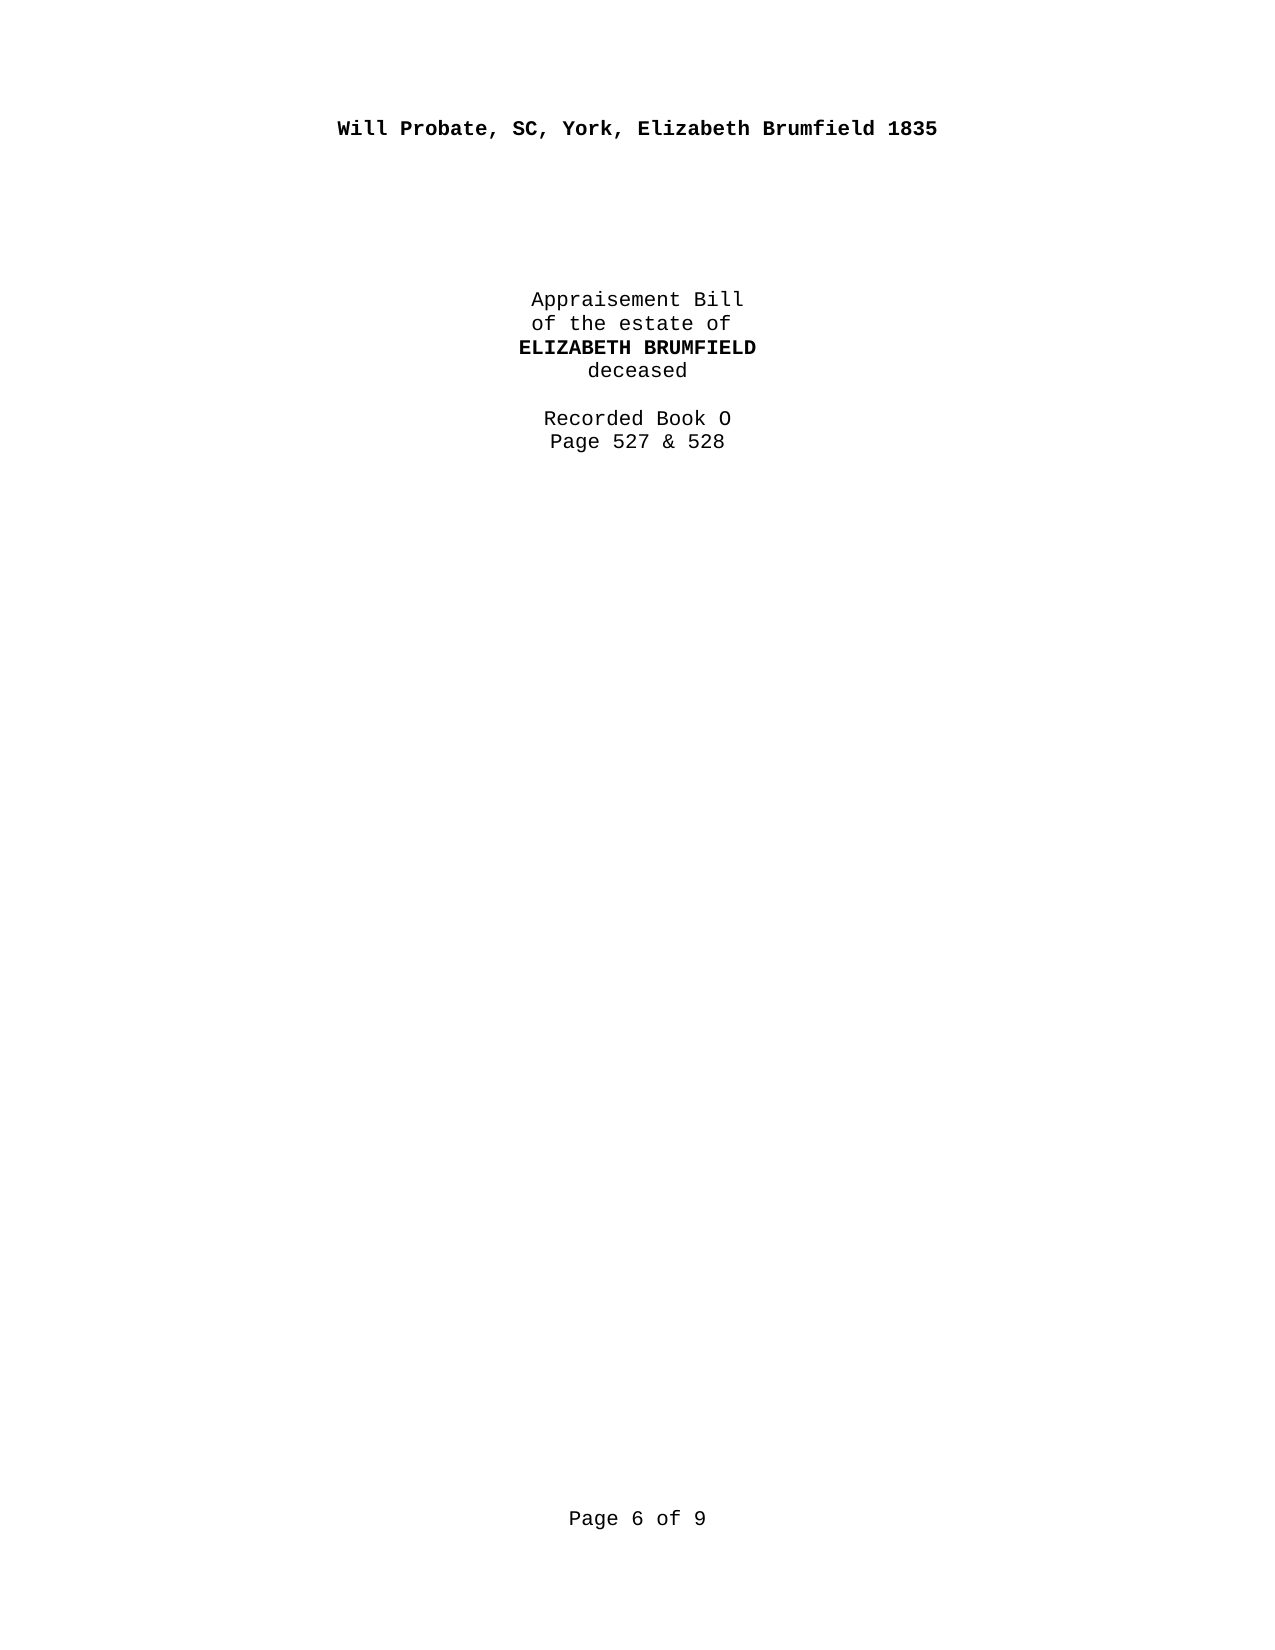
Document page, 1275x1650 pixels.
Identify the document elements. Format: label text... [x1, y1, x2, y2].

text Page 527 & 528 [118, 431, 1157, 455]
text Recorded Book O [118, 408, 1157, 431]
text Elizabeth Brumfield [118, 337, 1157, 360]
text of the estate of [118, 313, 1157, 337]
text Appraisement Bill [118, 289, 1157, 313]
text deceased [118, 360, 1157, 384]
